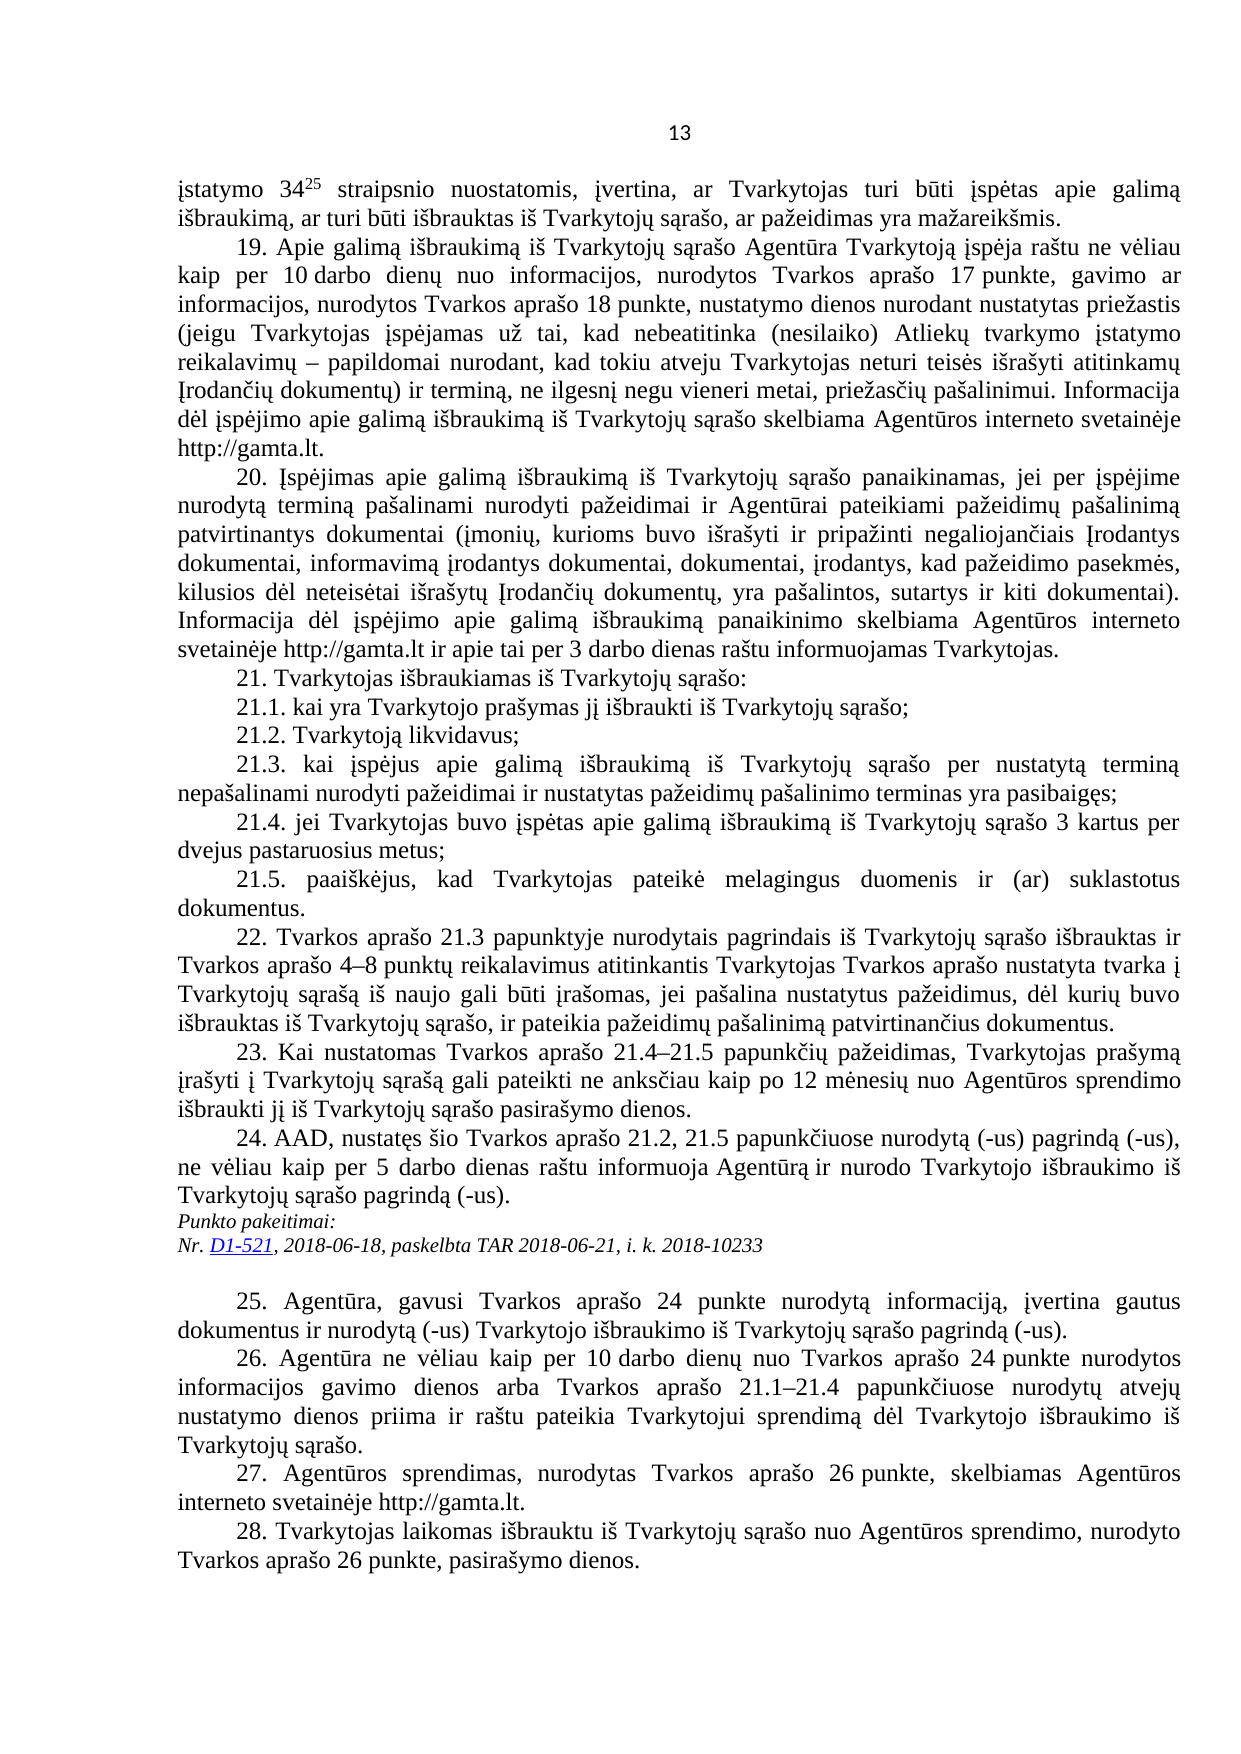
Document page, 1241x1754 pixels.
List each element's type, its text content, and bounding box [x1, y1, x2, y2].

text 23. Kai nustatomas Tvarkos aprašo 21.4–21.5 papunkčių pažeidimas, Tvarkytojas prašymą įrašyti į Tvarkytojų sąrašą gali pateikti ne anksčiau kaip po 12 mėnesių nuo Agentūros sprendimo išbraukti jį iš Tvarkytojų sąrašo pasirašymo dienos. [177, 1037, 1181, 1123]
text 19. Apie galimą išbraukimą iš Tvarkytojų sąrašo Agentūra Tvarkytoją įspėja raštu ne vėliau kaip per 10 darbo dienų nuo informacijos, nurodytos Tvarkos aprašo 17 punkte, gavimo ar informacijos, nurodytos Tvarkos aprašo 18 punkte, nustatymo dienos nurodant nustatytas priežastis (jeigu Tvarkytojas įspėjamas už tai, kad nebeatitinka (nesilaiko) Atliekų tvarkymo įstatymo reikalavimų – papildomai nurodant, kad tokiu atveju Tvarkytojas neturi teisės išrašyti atitinkamų Įrodančių dokumentų) ir terminą, ne ilgesnį negu vieneri metai, priežasčių pašalinimui. Informacija dėl įspėjimo apie galimą išbraukimą iš Tvarkytojų sąrašo skelbiama Agentūros interneto svetainėje http://gamta.lt. [177, 232, 1181, 462]
text Punkto pakeitimai: [177, 1209, 1181, 1233]
text 22. Tvarkos aprašo 21.3 papunktyje nurodytais pagrindais iš Tvarkytojų sąrašo išbrauktas ir Tvarkos aprašo 4–8 punktų reikalavimus atitinkantis Tvarkytojas Tvarkos aprašo nustatyta tvarka į Tvarkytojų sąrašą iš naujo gali būti įrašomas, jei pašalina nustatytus pažeidimus, dėl kurių buvo išbrauktas iš Tvarkytojų sąrašo, ir pateikia pažeidimų pašalinimą patvirtinančius dokumentus. [177, 922, 1181, 1037]
text Nr. D1-521, 2018-06-18, paskelbta TAR 2018-06-21, i. k. 2018-10233 [177, 1233, 1181, 1257]
text 25. Agentūra, gavusi Tvarkos aprašo 24 punkte nurodytą informaciją, įvertina gautus dokumentus ir nurodytą (-us) Tvarkytojo išbraukimo iš Tvarkytojų sąrašo pagrindą (-us). [177, 1286, 1181, 1343]
text 21.3. kai įspėjus apie galimą išbraukimą iš Tvarkytojų sąrašo per nustatytą terminą nepašalinami nurodyti pažeidimai ir nustatytas pažeidimų pašalinimo terminas yra pasibaigęs; [177, 749, 1181, 807]
text 21.2. Tvarkytoją likvidavus; [177, 720, 1181, 749]
text 21. Tvarkytojas išbraukiamas iš Tvarkytojų sąrašo: [177, 663, 1181, 692]
text 26. Agentūra ne vėliau kaip per 10 darbo dienų nuo Tvarkos aprašo 24 punkte nurodytos informacijos gavimo dienos arba Tvarkos aprašo 21.1–21.4 papunkčiuose nurodytų atvejų nustatymo dienos priima ir raštu pateikia Tvarkytojui sprendimą dėl Tvarkytojo išbraukimo iš Tvarkytojų sąrašo. [177, 1343, 1181, 1458]
text 21.1. kai yra Tvarkytojo prašymas jį išbraukti iš Tvarkytojų sąrašo; [177, 692, 1181, 720]
text 21.5. paaiškėjus, kad Tvarkytojas pateikė melagingus duomenis ir (ar) suklastotus dokumentus. [177, 864, 1181, 922]
text 21.4. jei Tvarkytojas buvo įspėtas apie galimą išbraukimą iš Tvarkytojų sąrašo 3 kartus per dvejus pastaruosius metus; [177, 807, 1181, 864]
text 28. Tvarkytojas laikomas išbrauktu iš Tvarkytojų sąrašo nuo Agentūros sprendimo, nurodyto Tvarkos aprašo 26 punkte, pasirašymo dienos. [177, 1516, 1181, 1573]
text 20. Įspėjimas apie galimą išbraukimą iš Tvarkytojų sąrašo panaikinamas, jei per įspėjime nurodytą terminą pašalinami nurodyti pažeidimai ir Agentūrai pateikiami pažeidimų pašalinimą patvirtinantys dokumentai (įmonių, kurioms buvo išrašyti ir pripažinti negaliojančiais Įrodantys dokumentai, informavimą įrodantys dokumentai, dokumentai, įrodantys, kad pažeidimo pasekmės, kilusios dėl neteisėtai išrašytų Įrodančių dokumentų, yra pašalintos, sutartys ir kiti dokumentai). Informacija dėl įspėjimo apie galimą išbraukimą panaikinimo skelbiama Agentūros interneto svetainėje http://gamta.lt ir apie tai per 3 darbo dienas raštu informuojamas Tvarkytojas. [177, 462, 1181, 663]
text 27. Agentūros sprendimas, nurodytas Tvarkos aprašo 26 punkte, skelbiamas Agentūros interneto svetainėje http://gamta.lt. [177, 1458, 1181, 1516]
text 24. AAD, nustatęs šio Tvarkos aprašo 21.2, 21.5 papunkčiuose nurodytą (-us) pagrindą (-us), ne vėliau kaip per 5 darbo dienas raštu informuoja Agentūrą ir nurodo Tvarkytojo išbraukimo iš Tvarkytojų sąrašo pagrindą (-us). [177, 1123, 1181, 1209]
text įstatymo 3425 straipsnio nuostatomis, įvertina, ar Tvarkytojas turi būti įspėtas apie galimą išbraukimą, ar turi būti išbrauktas iš Tvarkytojų sąrašo, ar pažeidimas yra mažareikšmis. [177, 174, 1181, 232]
